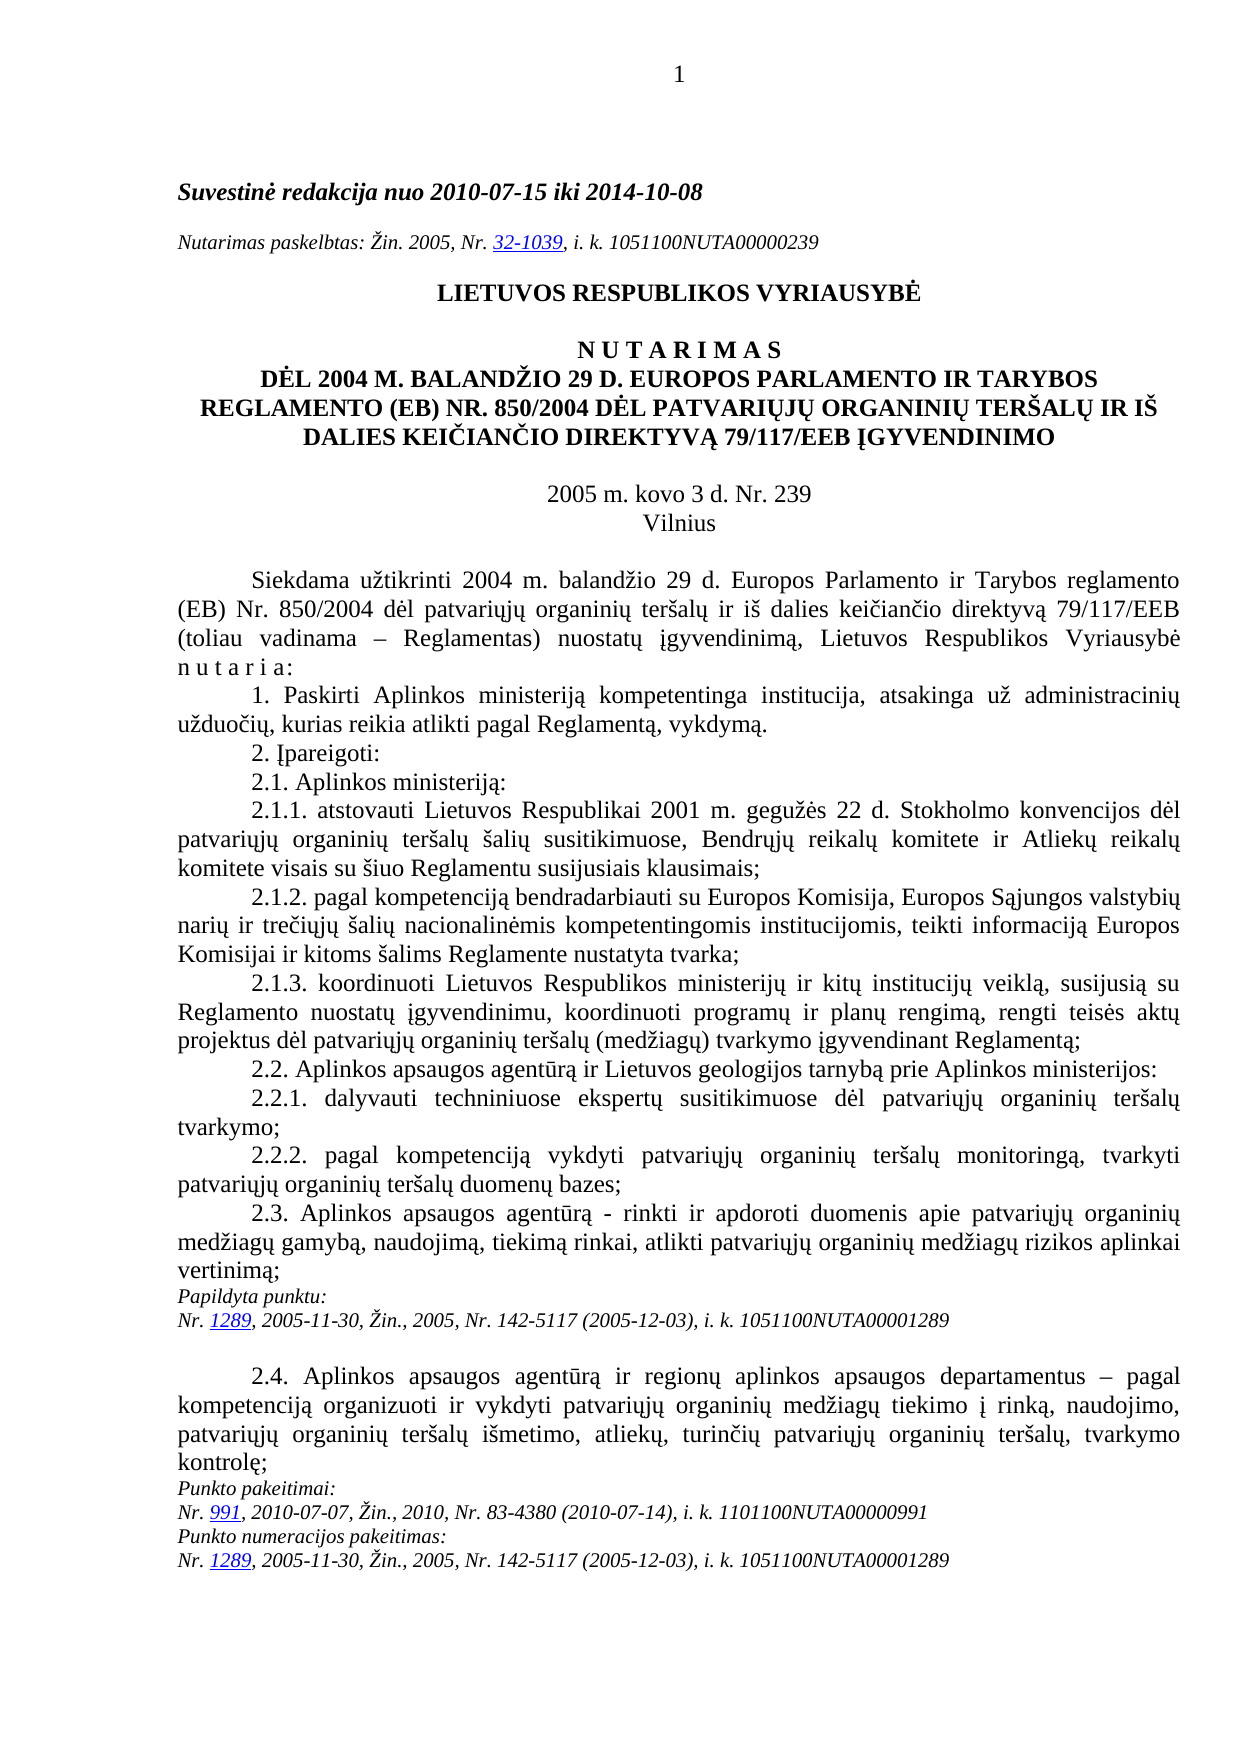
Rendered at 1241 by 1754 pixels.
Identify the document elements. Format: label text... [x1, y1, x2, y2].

text LIETUVOS RESPUBLIKOS VYRIAUSYBĖ [177, 278, 1181, 307]
text 2. Įpareigoti: [177, 738, 1181, 767]
text 2.2.1. dalyvauti techniniuose ekspertų susitikimuose dėl patvariųjų organinių teršalų tvarkymo; [177, 1083, 1181, 1141]
text 2.4. Aplinkos apsaugos agentūrą ir regionų aplinkos apsaugos departamentus – pagal kompetenciją organizuoti ir vykdyti patvariųjų organinių medžiagų tiekimo į rinką, naudojimo, patvariųjų organinių teršalų išmetimo, atliekų, turinčių patvariųjų organinių teršalų, tvarkymo kontrolę; [177, 1361, 1181, 1476]
text 2.1. Aplinkos ministeriją: [177, 767, 1181, 796]
text Nutarimas paskelbtas: Žin. 2005, Nr. 32-1039, i. k. 1051100NUTA00000239 [177, 230, 1181, 254]
text Papildyta punktu: [177, 1284, 1181, 1308]
text 2005 m. kovo 3 d. Nr. 239 [177, 479, 1181, 508]
text Vilnius [177, 508, 1181, 537]
text Punkto numeracijos pakeitimas: [177, 1524, 1181, 1548]
text 2.1.1. atstovauti Lietuvos Respublikai 2001 m. gegužės 22 d. Stokholmo konvencijos dėl patvariųjų organinių teršalų šalių susitikimuose, Bendrųjų reikalų komitete ir Atliekų reikalų komitete visais su šiuo Reglamentu susijusiais klausimais; [177, 796, 1181, 882]
text N U T A R I M A S [177, 336, 1181, 364]
text DĖL 2004 M. BALANDŽIO 29 D. EUROPOS PARLAMENTO IR TARYBOS REGLAMENTO (EB) NR. 850/2004 DĖL PATVARIŲJŲ ORGANINIŲ TERŠALŲ IR IŠ DALIES KEIČIANČIO DIREKTYVĄ 79/117/EEB ĮGYVENDINIMO [177, 364, 1181, 451]
text 1. Paskirti Aplinkos ministeriją kompetentinga institucija, atsakinga už administracinių užduočių, kurias reikia atlikti pagal Reglamentą, vykdymą. [177, 681, 1181, 738]
text 2.1.3. koordinuoti Lietuvos Respublikos ministerijų ir kitų institucijų veiklą, susijusią su Reglamento nuostatų įgyvendinimu, koordinuoti programų ir planų rengimą, rengti teisės aktų projektus dėl patvariųjų organinių teršalų (medžiagų) tvarkymo įgyvendinant Reglamentą; [177, 968, 1181, 1054]
text 2.1.2. pagal kompetenciją bendradarbiauti su Europos Komisija, Europos Sąjungos valstybių narių ir trečiųjų šalių nacionalinėmis kompetentingomis institucijomis, teikti informaciją Europos Komisijai ir kitoms šalims Reglamente nustatyta tvarka; [177, 882, 1181, 968]
text 2.3. Aplinkos apsaugos agentūrą - rinkti ir apdoroti duomenis apie patvariųjų organinių medžiagų gamybą, naudojimą, tiekimą rinkai, atlikti patvariųjų organinių medžiagų rizikos aplinkai vertinimą; [177, 1198, 1181, 1284]
text 2.2.2. pagal kompetenciją vykdyti patvariųjų organinių teršalų monitoringą, tvarkyti patvariųjų organinių teršalų duomenų bazes; [177, 1141, 1181, 1198]
text Nr. 991, 2010-07-07, Žin., 2010, Nr. 83-4380 (2010-07-14), i. k. 1101100NUTA00000991 [177, 1500, 1181, 1524]
text Punkto pakeitimai: [177, 1476, 1181, 1500]
text Nr. 1289, 2005-11-30, Žin., 2005, Nr. 142-5117 (2005-12-03), i. k. 1051100NUTA00001289 [177, 1308, 1181, 1332]
text Nr. 1289, 2005-11-30, Žin., 2005, Nr. 142-5117 (2005-12-03), i. k. 1051100NUTA00001289 [177, 1548, 1181, 1572]
text 2.2. Aplinkos apsaugos agentūrą ir Lietuvos geologijos tarnybą prie Aplinkos ministerijos: [177, 1054, 1181, 1083]
text Siekdama užtikrinti 2004 m. balandžio 29 d. Europos Parlamento ir Tarybos reglamento (EB) Nr. 850/2004 dėl patvariųjų organinių teršalų ir iš dalies keičiančio direktyvą 79/117/EEB (toliau vadinama – Reglamentas) nuostatų įgyvendinimą, Lietuvos Respublikos Vyriausybė nutaria: [177, 566, 1181, 681]
text Suvestinė redakcija nuo 2010-07-15 iki 2014-10-08 [177, 177, 1181, 206]
